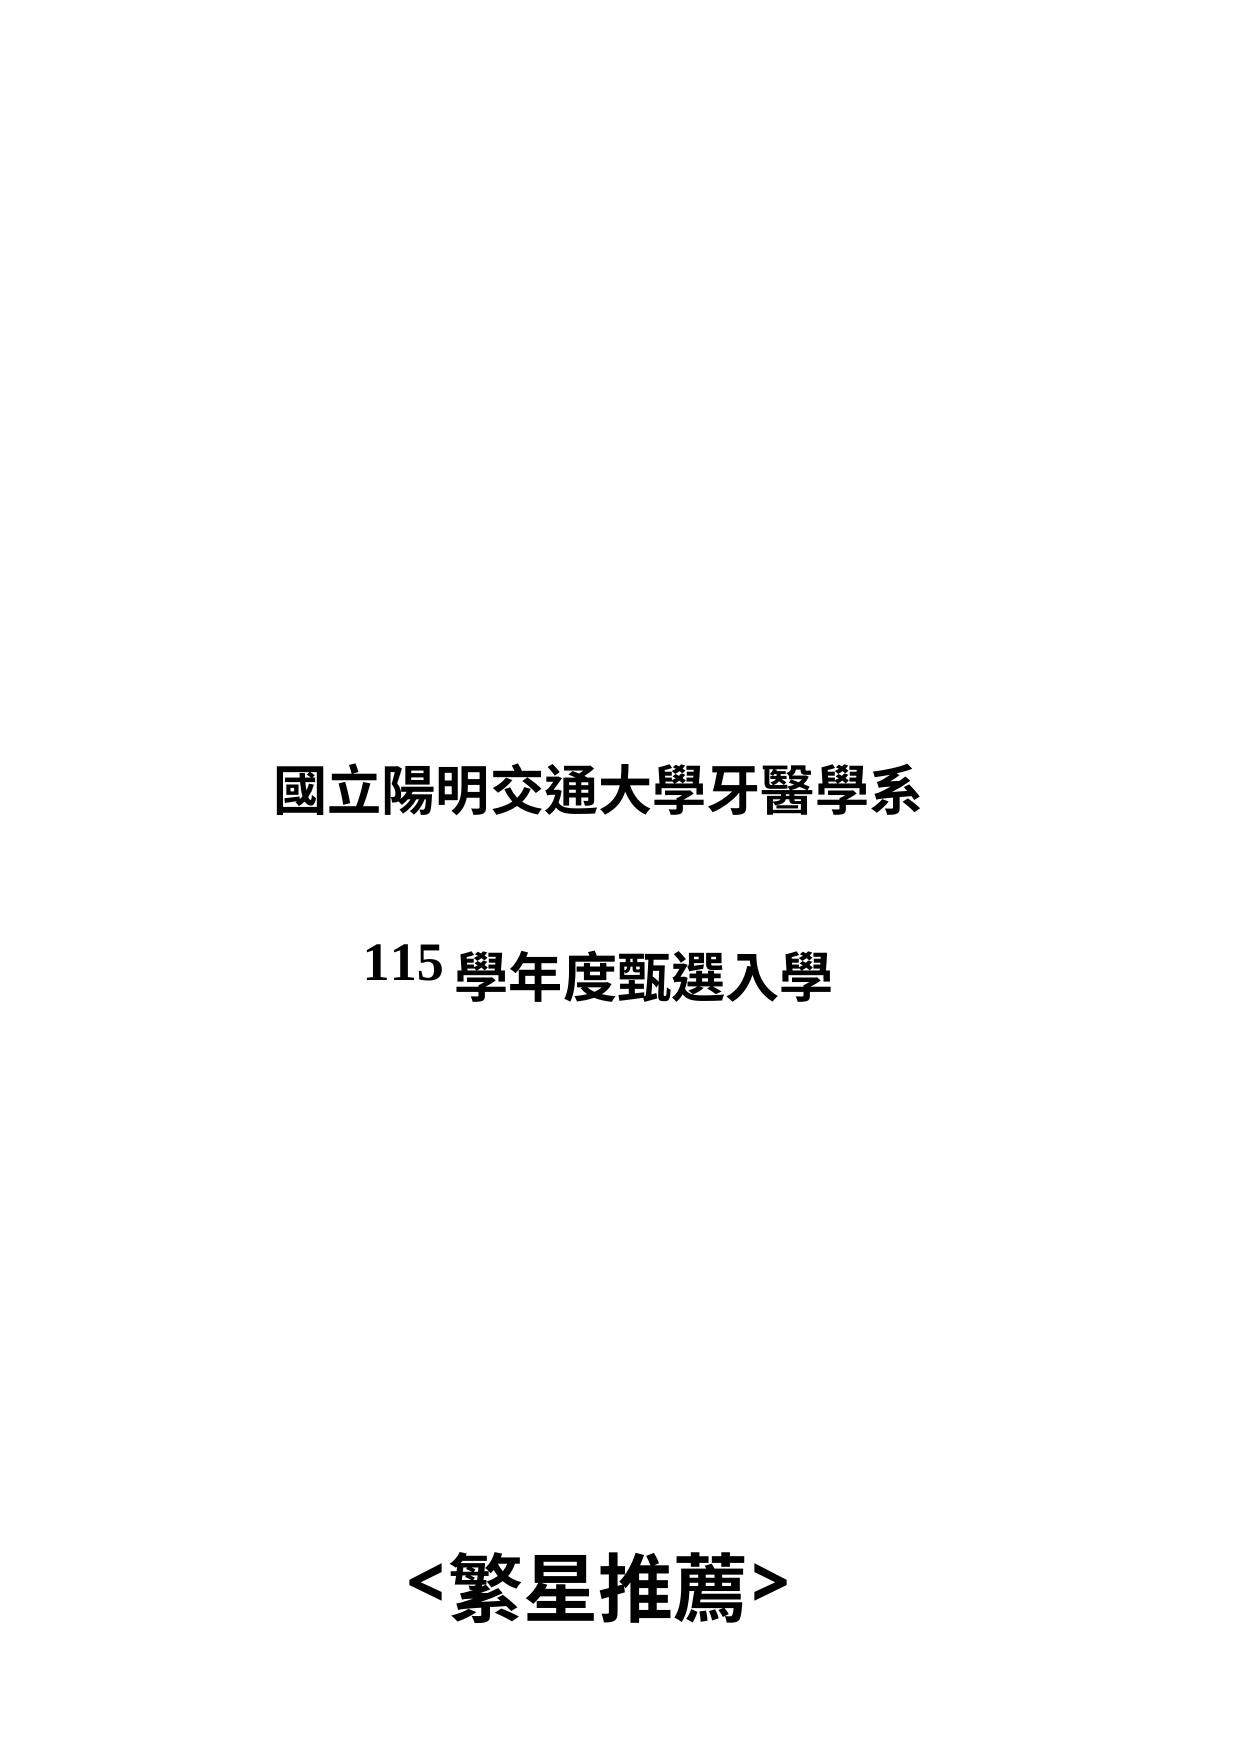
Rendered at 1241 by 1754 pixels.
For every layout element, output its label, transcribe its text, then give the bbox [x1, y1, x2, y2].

text 115學年度甄選入學 [133, 829, 1063, 1017]
text 國立陽明交通大學牙醫學系 [133, 642, 1063, 829]
text <繁星推薦> [133, 1392, 1063, 1642]
